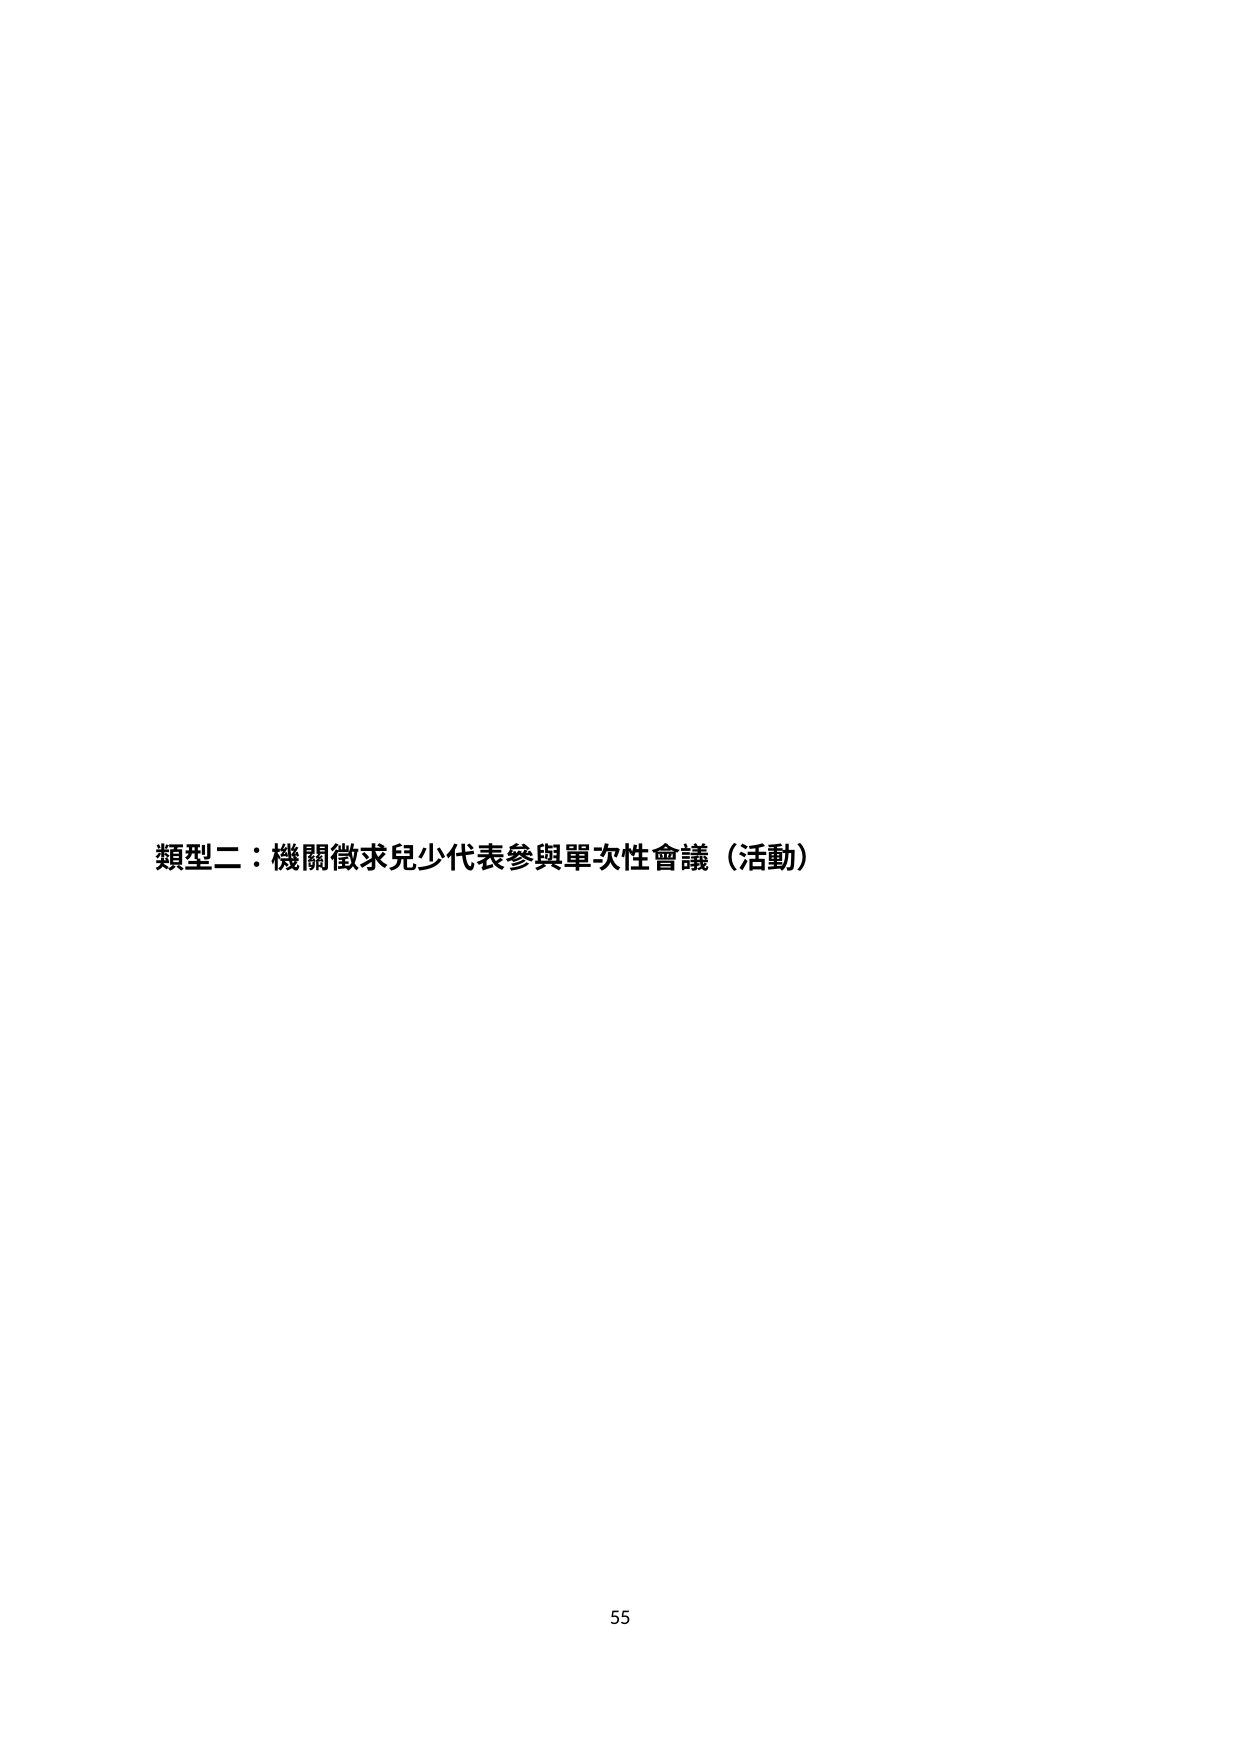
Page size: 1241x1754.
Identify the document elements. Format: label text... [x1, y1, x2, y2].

text 類型二：機關徵求兒少代表參與單次性會議（活動） [155, 814, 1110, 877]
